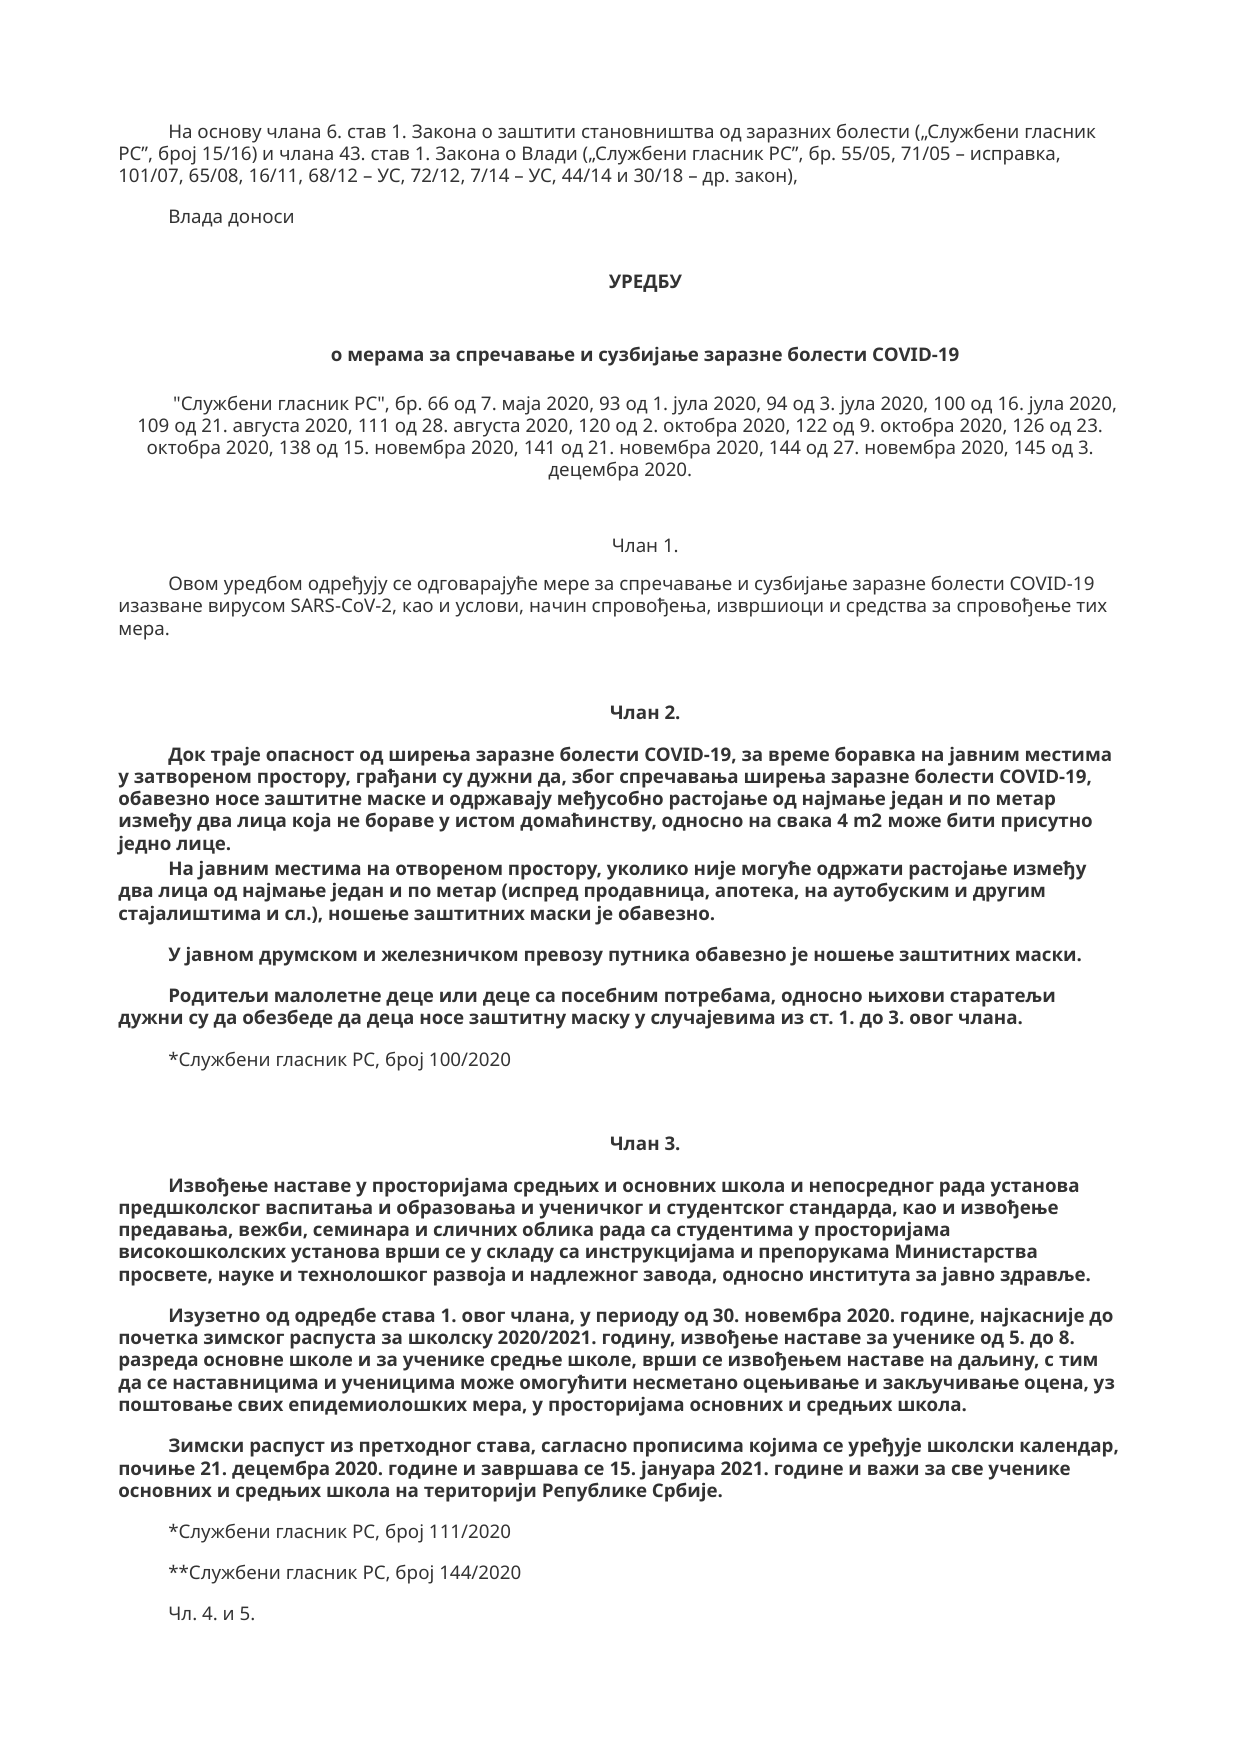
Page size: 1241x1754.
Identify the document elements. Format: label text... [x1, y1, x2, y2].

text Члан 1. [118, 532, 1122, 558]
text Чл. 4. и 5. [118, 1601, 1122, 1626]
text На основу члана 6. став 1. Закона о заштити становништва од заразних болести („Службени гласник РС”, број 15/16) и члана 43. став 1. Закона о Влади („Службени гласник РС”, бр. 55/05, 71/05 – исправка, 101/07, 65/08, 16/11, 68/12 – УС, 72/12, 7/14 – УС, 44/14 и 30/18 – др. закон), [118, 118, 1122, 188]
text **Службени гласник РС, број 144/2020 [118, 1559, 1122, 1585]
text Извођење наставе у просторијама средњих и основних школа и непосредног рада установа предшколског васпитања и образовања и ученичког и студентског стандарда, као и извођење предавања, вежби, семинара и сличних облика рада са студентима у просторијама високошколских установа врши се у складу са инструкцијама и препорукама Министарства просвете, науке и технолошког развоја и надлежног завода, односно института за јавно здравље. [118, 1172, 1122, 1287]
text УРЕДБУ [118, 268, 1122, 294]
text Зимски распуст из претходног става, сагласно прописима којима се уређује школски календар, почиње 21. децембра 2020. године и завршава се 15. јануара 2021. године и важи за све ученике основних и средњих школа на територији Републике Србије. [118, 1432, 1122, 1503]
text "Службени гласник РС", бр. 66 од 7. маја 2020, 93 од 1. јула 2020, 94 од 3. јула 2020, 100 од 16. јула 2020, 109 од 21. августа 2020, 111 од 28. августа 2020, 120 од 2. октобра 2020, 122 од 9. октобра 2020, 126 од 23. октобра 2020, 138 од 15. новембра 2020, 141 од 21. новембра 2020, 144 од 27. новембра 2020, 145 од 3. децембра 2020. [118, 390, 1122, 482]
text Овом уредбом одређују се одговарајуће мере за спречавање и сузбијање заразне болести COVID-19 изазване вирусом SARS-CoV-2, као и услови, начин спровођења, извршиоци и средства за спровођење тих мера. [118, 570, 1122, 640]
text Родитељи малолетне деце или деце са посебним потребама, односно њихови старатељи дужни су да обезбеде да деца носе заштитну маску у случајевима из ст. 1. до 3. овог члана. [118, 982, 1122, 1030]
text На јавним местима на отвореном простору, уколико није могуће одржати растојање између два лица од најмање један и по метар (испред продавница, апотека, на аутобуским и другим стајалиштима и сл.), ношење заштитних маски је обавезно. [118, 856, 1122, 926]
text Члан 3. [118, 1131, 1122, 1156]
text Влада доноси [118, 204, 1122, 229]
text *Службени гласник РС, број 111/2020 [118, 1518, 1122, 1544]
text о мерама за спречавање и сузбијање заразне болести COVID-19 [118, 341, 1122, 366]
text Члан 2. [118, 700, 1122, 725]
text У јавном друмском и железничком превозу путника обавезно је ношење заштитних маски. [118, 941, 1122, 967]
text Док траје опасност од ширења заразне болести COVID-19, за време боравка на јавним местима у затвореном простору, грађани су дужни да, због спречавања ширења заразне болести COVID-19, обавезно носе заштитне маске и одржавају међусобно растојање од најмање један и по метар између два лица која не бораве у истом домаћинству, односно на свака 4 m2 може бити присутно једно лице. [118, 741, 1122, 856]
text Изузетно од одредбе става 1. овог члана, у периоду од 30. новембра 2020. године, најкасније до почетка зимског распуста за школску 2020/2021. годину, извођење наставе за ученике од 5. до 8. разреда основне школе и за ученике средње школе, врши се извођењем наставе на даљину, с тим да се наставницима и ученицима може омогућити несметано оцењивање и закључивање оцена, уз поштовање свих епидемиолошких мера, у просторијама основних и средњих школа. [118, 1302, 1122, 1417]
text *Службени гласник РС, број 100/2020 [118, 1046, 1122, 1071]
